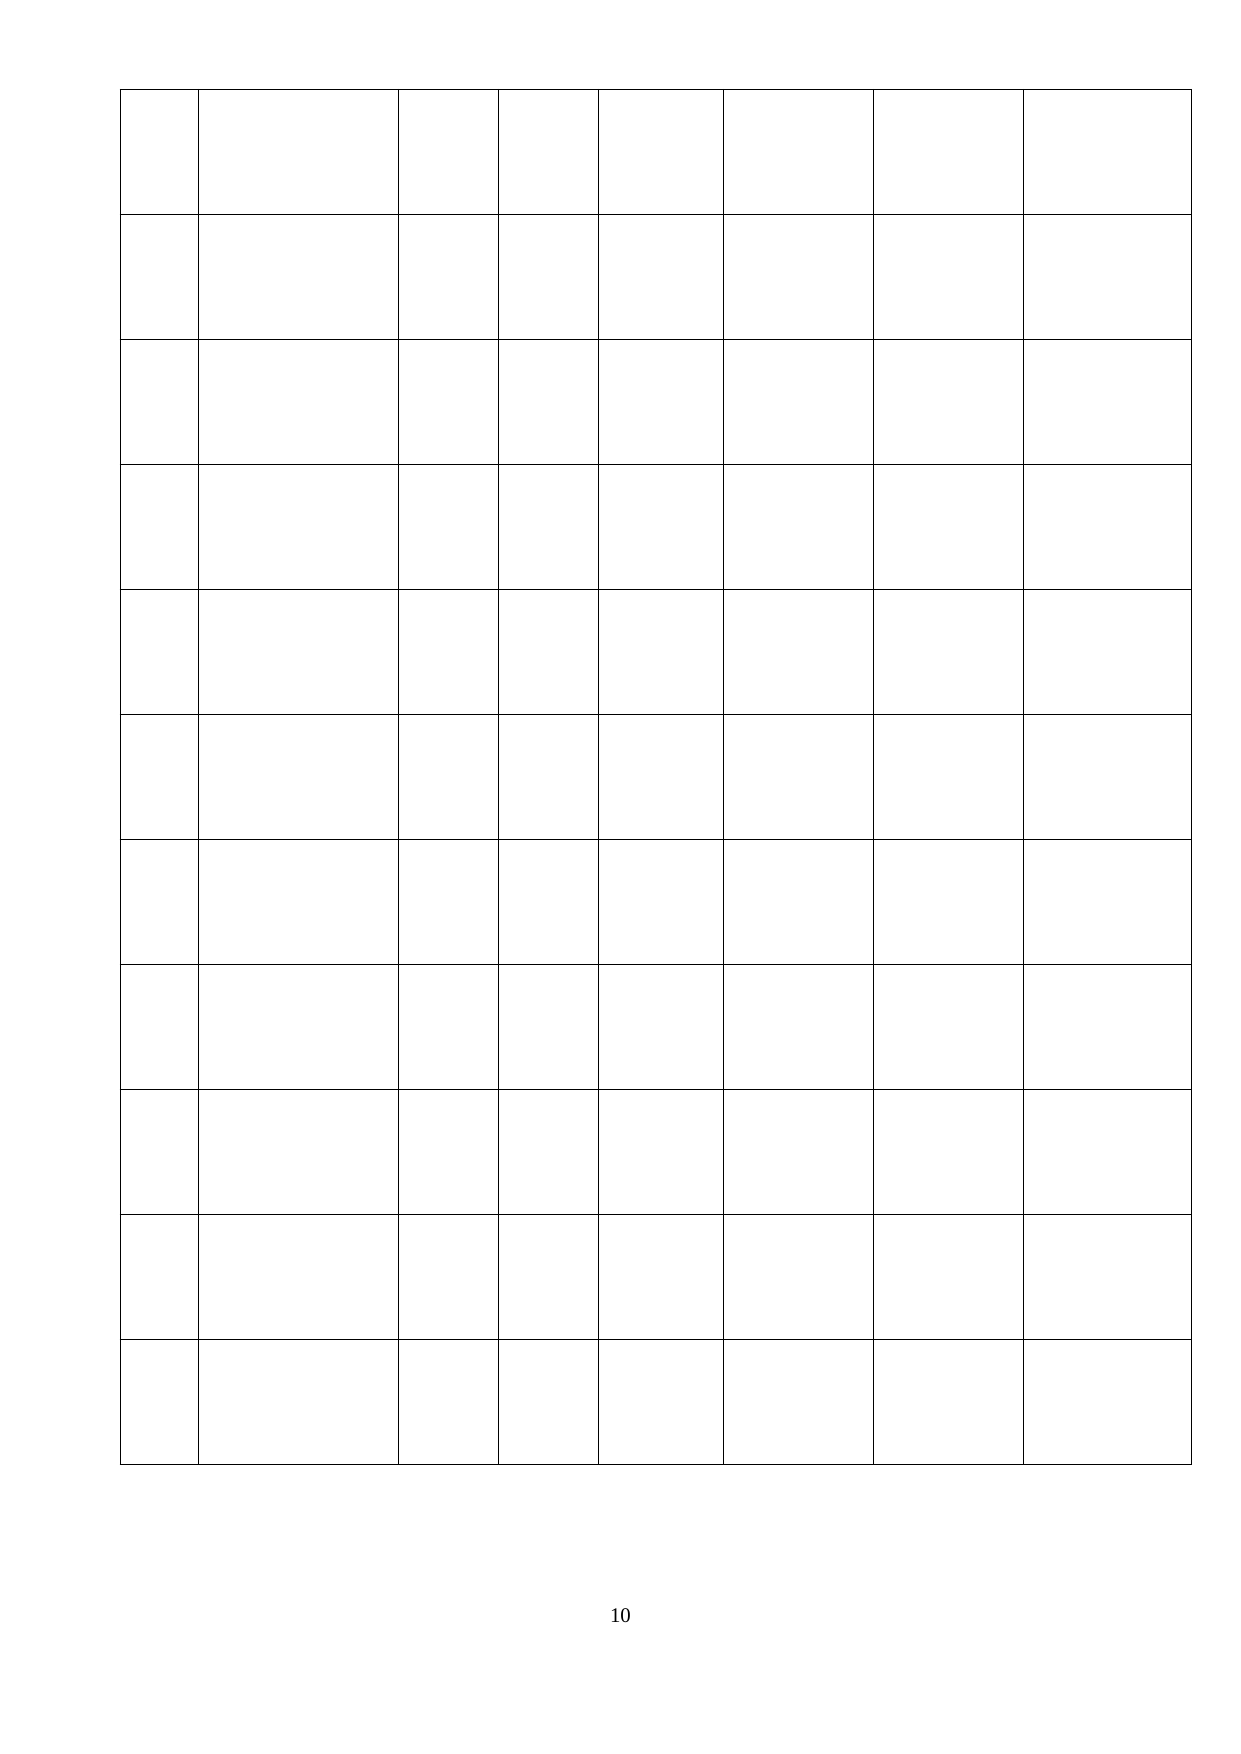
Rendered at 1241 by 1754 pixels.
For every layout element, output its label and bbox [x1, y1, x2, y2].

table_cell [121, 840, 198, 964]
table_cell [599, 215, 723, 339]
table_cell [121, 590, 198, 714]
table_cell [399, 215, 498, 339]
table_cell [1024, 90, 1191, 214]
table_cell [399, 1215, 498, 1339]
table_cell [121, 965, 198, 1089]
table_cell [1024, 1090, 1191, 1214]
table_cell [724, 1340, 873, 1464]
table_cell [199, 1215, 398, 1339]
table_cell [1024, 340, 1191, 464]
table_cell [599, 1090, 723, 1214]
table_cell [121, 1215, 198, 1339]
table_cell [1024, 215, 1191, 339]
table_cell [874, 715, 1023, 839]
table_cell [724, 1090, 873, 1214]
table_cell [399, 1340, 498, 1464]
table_cell [499, 90, 598, 214]
table_cell [1024, 715, 1191, 839]
table_cell [199, 1090, 398, 1214]
table_cell [399, 715, 498, 839]
table_cell [499, 465, 598, 589]
table_cell [499, 1215, 598, 1339]
table_cell [199, 715, 398, 839]
table_cell [499, 965, 598, 1089]
table_cell [724, 215, 873, 339]
table_cell [121, 1340, 198, 1464]
table_cell [599, 715, 723, 839]
table_cell [199, 465, 398, 589]
table_cell [599, 1340, 723, 1464]
table_cell [121, 215, 198, 339]
table_cell [724, 965, 873, 1089]
table_cell [499, 840, 598, 964]
table_cell [599, 965, 723, 1089]
table_cell [121, 90, 198, 214]
table_cell [399, 590, 498, 714]
table_cell [499, 590, 598, 714]
table_cell [874, 1215, 1023, 1339]
table_cell [199, 215, 398, 339]
table_cell [121, 465, 198, 589]
table_cell [499, 1090, 598, 1214]
table_cell [724, 1215, 873, 1339]
table_cell [199, 965, 398, 1089]
table_cell [724, 340, 873, 464]
table_cell [599, 340, 723, 464]
table_cell [1024, 465, 1191, 589]
table_cell [199, 340, 398, 464]
table_cell [199, 840, 398, 964]
table_cell [599, 590, 723, 714]
table_cell [399, 90, 498, 214]
table_cell [399, 465, 498, 589]
table_cell [874, 1090, 1023, 1214]
table_cell [399, 340, 498, 464]
table_cell [399, 840, 498, 964]
table_cell [724, 840, 873, 964]
table_cell [874, 840, 1023, 964]
table_cell [874, 965, 1023, 1089]
table_cell [599, 465, 723, 589]
table_cell [874, 215, 1023, 339]
table_cell [499, 1340, 598, 1464]
table_cell [199, 590, 398, 714]
table_cell [599, 90, 723, 214]
table_cell [599, 1215, 723, 1339]
table_cell [874, 465, 1023, 589]
table_cell [121, 715, 198, 839]
table_cell [399, 965, 498, 1089]
table_cell [874, 340, 1023, 464]
table_cell [724, 465, 873, 589]
table_cell [1024, 590, 1191, 714]
table_cell [1024, 840, 1191, 964]
table_cell [499, 340, 598, 464]
table_cell [199, 1340, 398, 1464]
table_cell [874, 1340, 1023, 1464]
table_cell [724, 590, 873, 714]
table_cell [199, 90, 398, 214]
table_cell [724, 90, 873, 214]
table_cell [1024, 965, 1191, 1089]
table_cell [499, 715, 598, 839]
table_cell [121, 1090, 198, 1214]
table_cell [499, 215, 598, 339]
table_cell [1024, 1215, 1191, 1339]
table_cell [1024, 1340, 1191, 1464]
table_cell [599, 840, 723, 964]
table_cell [399, 1090, 498, 1214]
table_cell [724, 715, 873, 839]
table_cell [874, 90, 1023, 214]
table_cell [121, 340, 198, 464]
table_cell [874, 590, 1023, 714]
